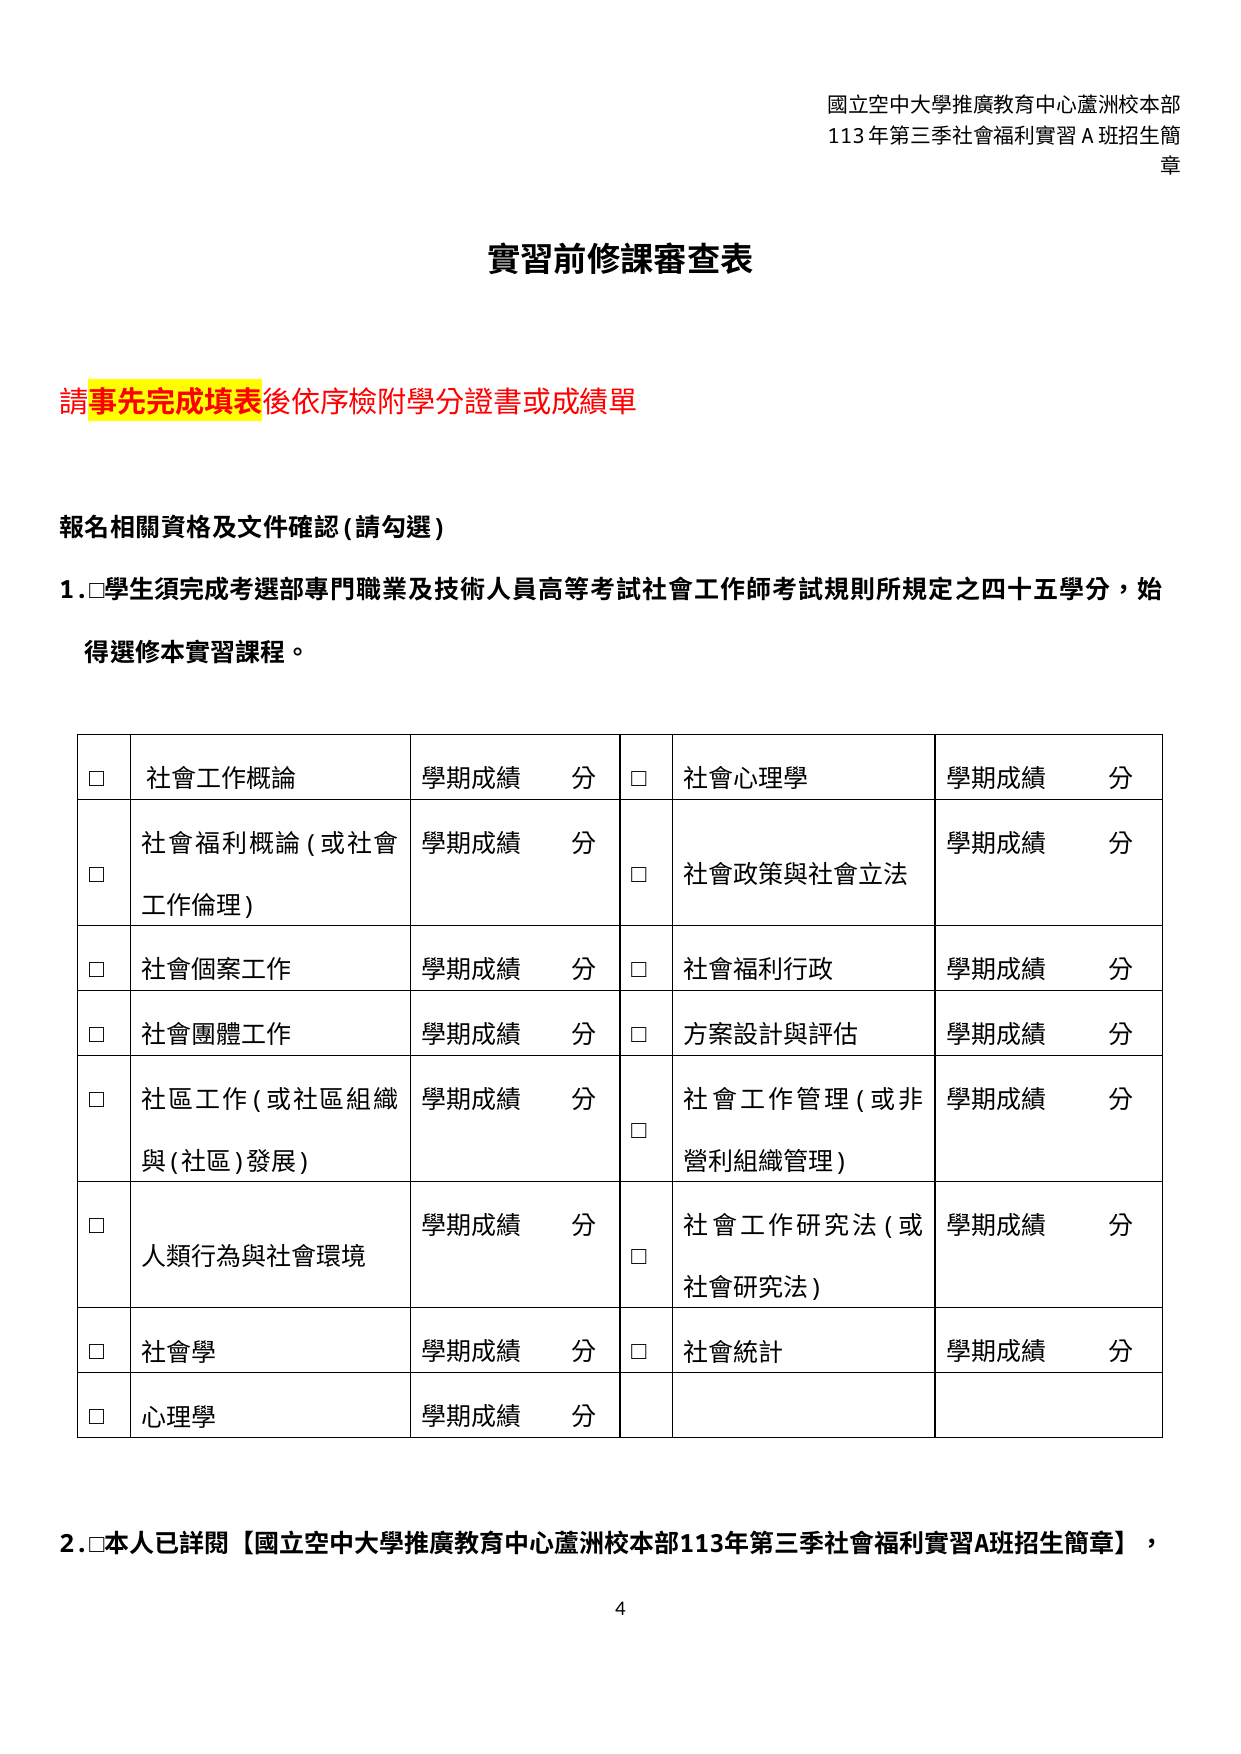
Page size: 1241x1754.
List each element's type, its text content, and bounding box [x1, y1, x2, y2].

text 請事先完成填表後依序檢附學分證書或成績單 [59, 358, 1181, 421]
table_cell 社會學 [131, 1308, 410, 1372]
text 1.□學生須完成考選部專門職業及技術人員高等考試社會工作師考試規則所規定之四十五學分，始得選修本實習課程。 [59, 546, 1181, 671]
table_cell □ [78, 991, 130, 1054]
table_cell □ [621, 991, 672, 1054]
table_cell □ [621, 1056, 672, 1181]
table_cell 學期成績 分 [411, 1182, 619, 1307]
table_cell 社會團體工作 [131, 991, 410, 1054]
table_cell 學期成績 分 [936, 991, 1162, 1054]
subtitle 報名相關資格及文件確認(請勾選) [59, 483, 1181, 546]
table_header 社會工作概論 [131, 735, 410, 798]
table_cell □ [78, 926, 130, 989]
table_cell 學期成績 分 [936, 926, 1162, 989]
table_cell □ [78, 1182, 130, 1307]
table_cell □ [621, 926, 672, 989]
table_header 社會心理學 [673, 735, 934, 798]
table_header 學期成績 分 [936, 735, 1162, 798]
table_header 學期成績 分 [411, 735, 619, 798]
table_cell 社區工作(或社區組織與(社區)發展) [131, 1056, 410, 1181]
table_cell 學期成績 分 [936, 1182, 1162, 1307]
table_cell 社會工作研究法(或社會研究法) [673, 1182, 934, 1307]
table_cell □ [78, 800, 130, 924]
table_cell 學期成績 分 [936, 1056, 1162, 1181]
table_cell □ [78, 1373, 130, 1437]
table_cell □ [78, 1308, 130, 1372]
table_cell 學期成績 分 [411, 926, 619, 989]
table_cell 社會福利概論(或社會工作倫理) [131, 800, 410, 924]
table_cell 社會福利行政 [673, 926, 934, 989]
table_cell 學期成績 分 [936, 800, 1162, 924]
table_cell □ [78, 1056, 130, 1181]
table_cell □ [621, 800, 672, 924]
table_cell □ [621, 1308, 672, 1372]
text 實習前修課審查表 [59, 215, 1181, 277]
table_cell 社會政策與社會立法 [673, 800, 934, 924]
table_cell 心理學 [131, 1373, 410, 1437]
table_header □ [78, 735, 130, 798]
table_cell 學期成績 分 [411, 1308, 619, 1372]
table_cell 社會個案工作 [131, 926, 410, 989]
table_cell 人類行為與社會環境 [131, 1182, 410, 1307]
table_cell [621, 1373, 672, 1437]
table_cell 學期成績 分 [411, 800, 619, 924]
table_header □ [621, 735, 672, 798]
table_cell 學期成績 分 [936, 1308, 1162, 1372]
table_cell 方案設計與評估 [673, 991, 934, 1054]
table_cell [673, 1373, 934, 1437]
table_cell 學期成績 分 [411, 1056, 619, 1181]
table_cell 社會工作管理(或非營利組織管理) [673, 1056, 934, 1181]
table_cell 社會統計 [673, 1308, 934, 1372]
table_cell 學期成績 分 [411, 991, 619, 1054]
text 2.□本人已詳閱【國立空中大學推廣教育中心蘆洲校本部113年第三季社會福利實習A班招生簡章】， [59, 1500, 1181, 1563]
table_cell □ [621, 1182, 672, 1307]
table_cell [936, 1373, 1162, 1437]
table_cell 學期成績 分 [411, 1373, 619, 1437]
